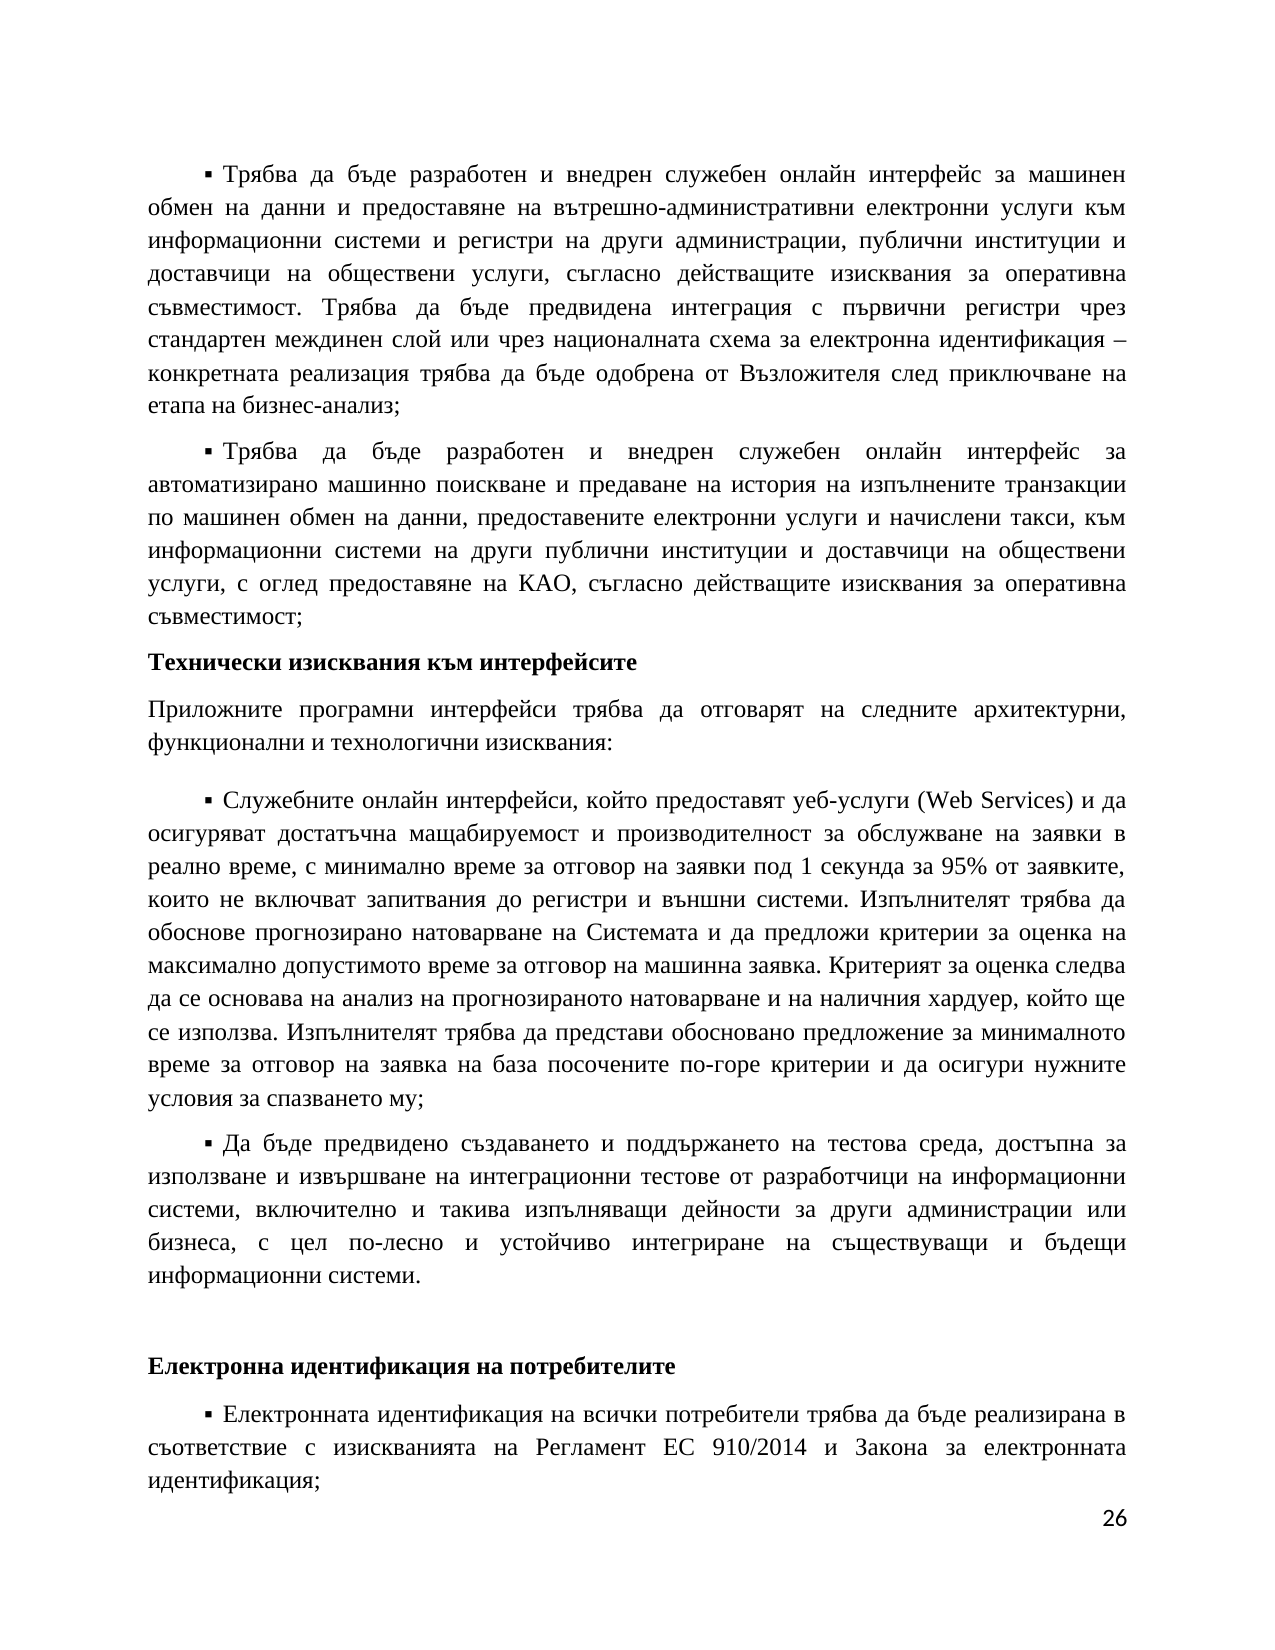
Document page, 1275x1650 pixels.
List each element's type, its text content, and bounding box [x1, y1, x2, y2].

subtitle Технически изисквания към интерфейсите [148, 647, 1127, 676]
list Служебните онлайн интерфейси, който предоставят уеб-услуги (Web Services) и да осигуряват достатъчна мащабируемост и производителност за обслужване на заявки в реално време, с минимално време за отговор на заявки под 1 секунда за 95% от заявките, които не включват запитвания до регистри и външни системи. Изпълнителят трябва да обоснове прогнозирано натоварване на Системата и да предложи критерии за оценка на максимално допустимото време за отговор на машинна заявка. Критерият за оценка следва да се основава на анализ на прогнозираното натоварване и на наличния хардуер, който ще се използва. Изпълнителят трябва да представи обосновано предложение за минималното време за отговор на заявка на база посочените по-горе критерии и да осигури нужните условия за спазването му; [148, 785, 1127, 1111]
list Трябва да бъде разработен и внедрен служебен онлайн интерфейс за машинен обмен на данни и предоставяне на вътрешно-административни електронни услуги към информационни системи и регистри на други администрации, публични институции и доставчици на обществени услуги, съгласно действащите изисквания за оперативна съвместимост. Трябва да бъде предвидена интеграция с първични регистри чрез стандартен междинен слой или чрез националната схема за електронна идентификация – конкретната реализация трябва да бъде одобрена от Възложителя след приключване на етапа на бизнес-анализ; [148, 159, 1127, 419]
list Трябва да бъде разработен и внедрен служебен онлайн интерфейс за автоматизирано машинно поискване и предаване на история на изпълнените транзакции по машинен обмен на данни, предоставените електронни услуги и начислени такси, към информационни системи на други публични институции и доставчици на обществени услуги, с оглед предоставяне на КАО, съгласно действащите изисквания за оперативна съвместимост; [148, 436, 1127, 630]
list Електронната идентификация на всички потребители трябва да бъде реализирана в съответствие с изискванията на Регламент ЕС 910/2014 и Закона за електронната идентификация; [148, 1399, 1127, 1494]
text Приложните програмни интерфейси трябва да отговарят на следните архитектурни, функционални и технологични изисквания: [148, 694, 1127, 756]
list Да бъде предвидено създаването и поддържането на тестова среда, достъпна за използване и извършване на интеграционни тестове от разработчици на информационни системи, включително и такива изпълняващи дейности за други администрации или бизнеса, с цел по-лесно и устойчиво интегриране на съществуващи и бъдещи информационни системи. [148, 1128, 1127, 1289]
subtitle Електронна идентификация на потребителите [148, 1351, 1127, 1380]
